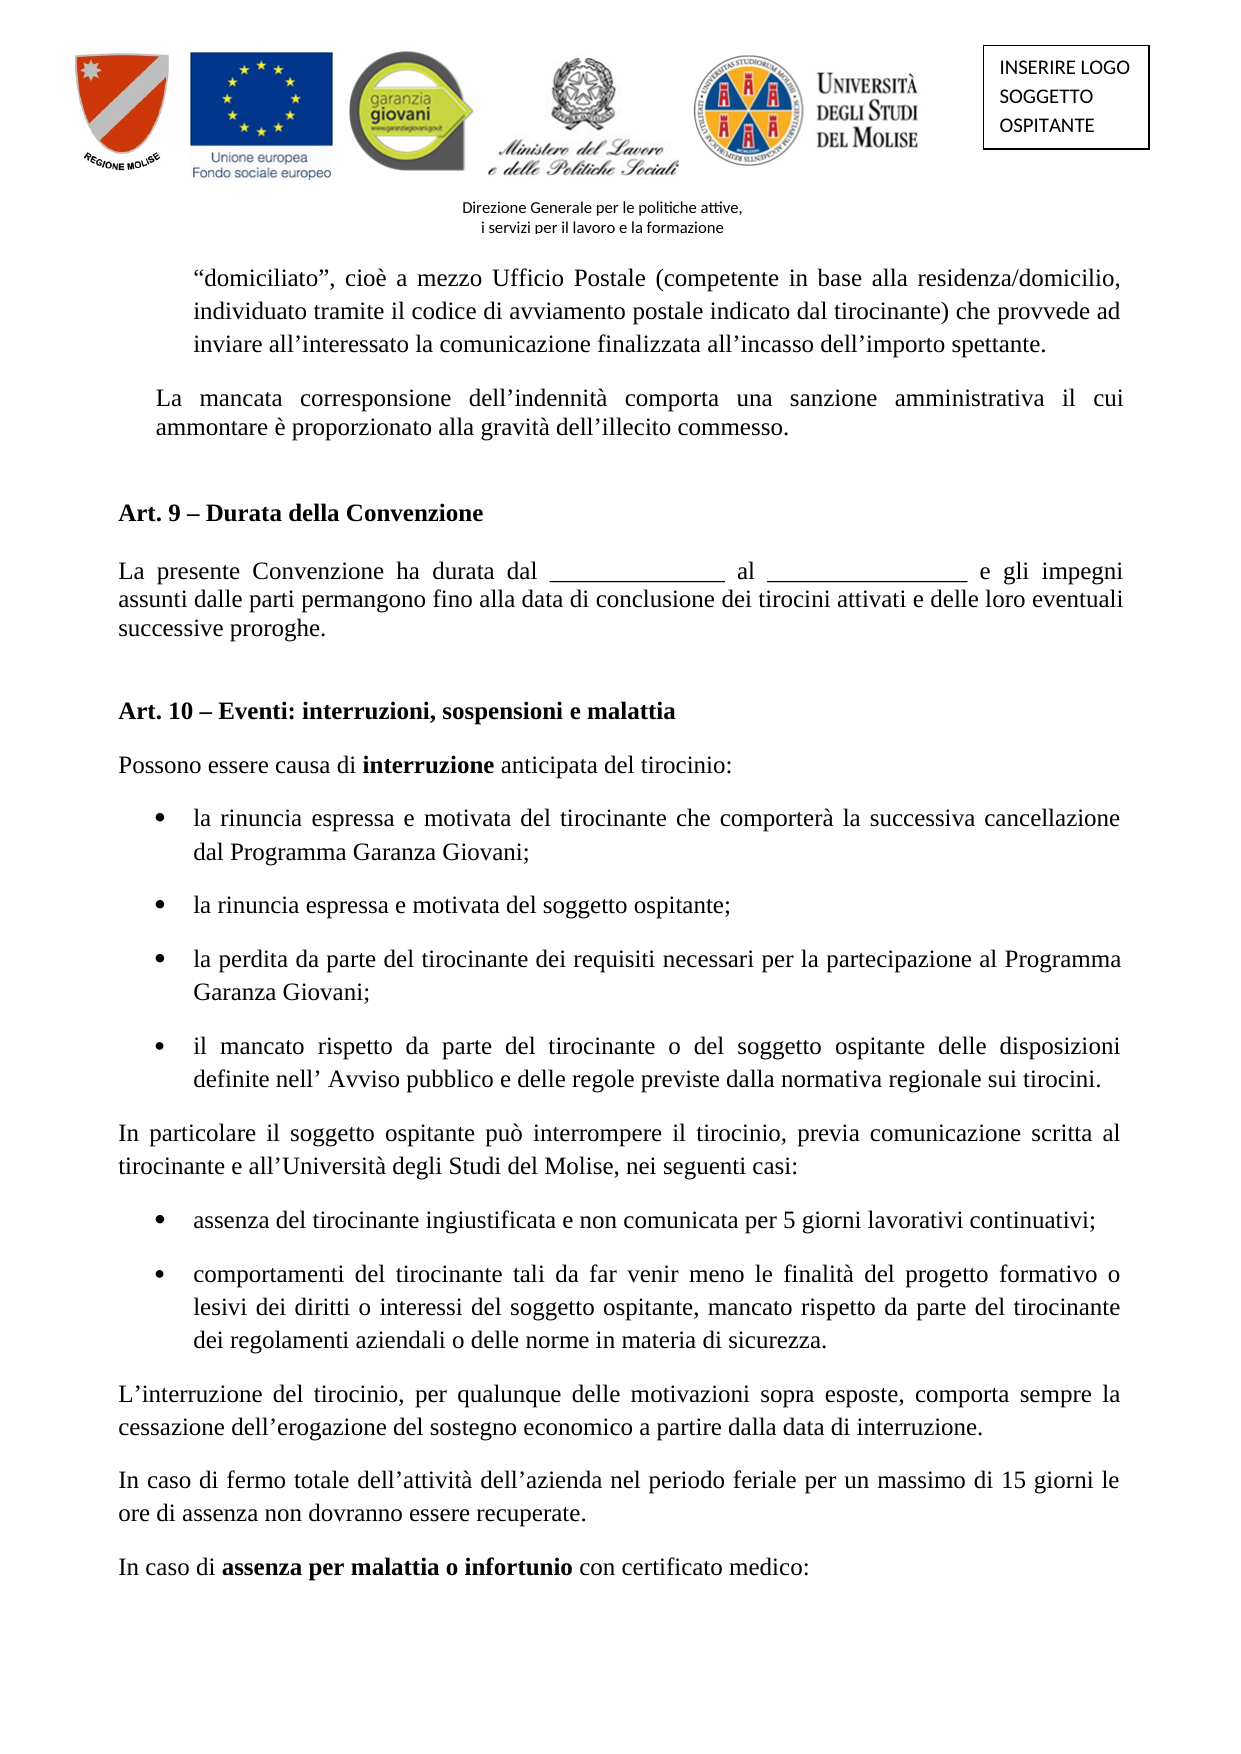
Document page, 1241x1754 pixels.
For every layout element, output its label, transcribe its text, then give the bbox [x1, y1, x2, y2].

text Art. 9 – Durata della Convenzione [118, 498, 1124, 527]
text L’interruzione del tirocinio, per qualunque delle motivazioni sopra esposte, comporta sempre la cessazione dell’erogazione del sostegno economico a partire dalla data di interruzione. [118, 1379, 1122, 1440]
list comportamenti del tirocinante tali da far venir meno le finalità del progetto formativo o lesivi dei diritti o interessi del soggetto ospitante, mancato rispetto da parte del tirocinante dei regolamenti aziendali o delle norme in materia di sicurezza. [156, 1259, 1122, 1353]
text La mancata corresponsione dell’indennità comporta una sanzione amministrativa il cui ammontare è proporzionato alla gravità dell’illecito commesso. [156, 383, 1124, 441]
text La presente Convenzione ha durata dal ______________ al ________________ e gli impegni assunti dalle parti permangono fino alla data di conclusione dei tirocini attivati e delle loro eventuali successive proroghe. [118, 556, 1124, 642]
list il mancato rispetto da parte del tirocinante o del soggetto ospitante delle disposizioni definite nell’ Avviso pubblico e delle regole previste dalla normativa regionale sui tirocini. [156, 1031, 1122, 1093]
text Possono essere causa di interruzione anticipata del tirocinio: [118, 750, 1122, 778]
list “domiciliato”, cioè a mezzo Ufficio Postale (competente in base alla residenza/domicilio, individuato tramite il codice di avviamento postale indicato dal tirocinante) che provvede ad inviare all’interessato la comunicazione finalizzata all’incasso dell’importo spettante. [156, 263, 1122, 358]
text Art. 10 – Eventi: interruzioni, sospensioni e malattia [118, 696, 1124, 724]
list la rinuncia espressa e motivata del soggetto ospitante; [156, 890, 1122, 919]
text In caso di assenza per malattia o infortunio con certificato medico: [118, 1552, 1122, 1581]
list la rinuncia espressa e motivata del tirocinante che comporterà la successiva cancellazione dal Programma Garanza Giovani; [156, 803, 1122, 865]
list la perdita da parte del tirocinante dei requisiti necessari per la partecipazione al Programma Garanza Giovani; [156, 944, 1122, 1006]
list assenza del tirocinante ingiustificata e non comunicata per 5 giorni lavorativi continuativi; [156, 1205, 1122, 1234]
text In caso di fermo totale dell’attività dell’azienda nel periodo feriale per un massimo di 15 giorni le ore di assenza non dovranno essere recuperate. [118, 1466, 1122, 1527]
text In particolare il soggetto ospitante può interrompere il tirocinio, previa comunicazione scritta al tirocinante e all’Università degli Studi del Molise, nei seguenti casi: [118, 1118, 1122, 1180]
